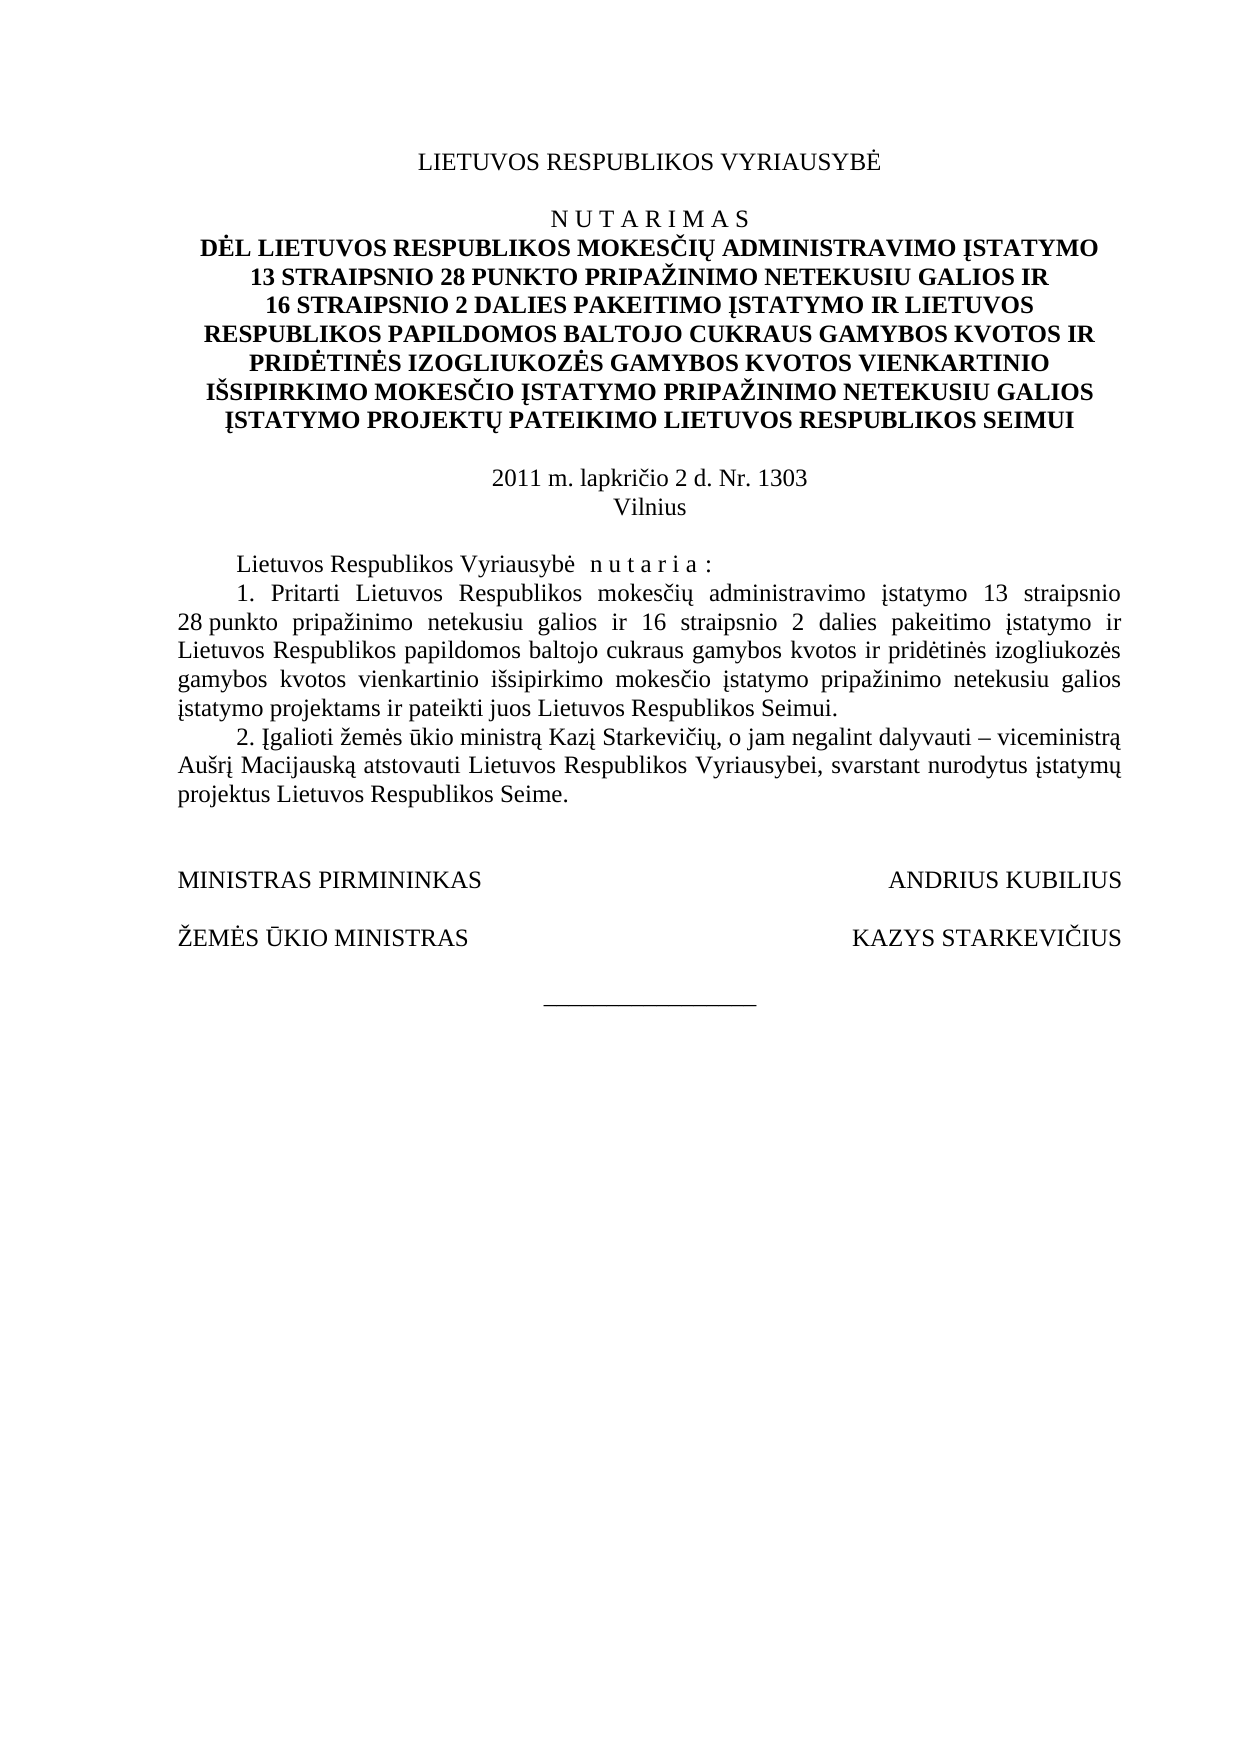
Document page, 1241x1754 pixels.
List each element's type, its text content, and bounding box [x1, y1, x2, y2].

text 2. Įgalioti žemės ūkio ministrą Kazį Starkevičių, o jam negalint dalyvauti – viceministrą Aušrį Macijauską atstovauti Lietuvos Respublikos Vyriausybei, svarstant nurodytus įstatymų projektus Lietuvos Respublikos Seime. [177, 722, 1122, 808]
text Vilnius [177, 492, 1122, 521]
text Lietuvos Respublikos Vyriausybė nutaria: [177, 549, 1122, 578]
text NUTARIMAS [177, 204, 1122, 233]
text ŽEMĖS ŪKIO MINISTRAS KAZYS STARKEVIČIUS [177, 923, 1122, 952]
text Lietuvos Respublikos Vyriausybė [177, 147, 1122, 176]
text _________________ [177, 981, 1122, 1009]
text MINISTRAS PIRMININKAS ANDRIUS KUBILIUS [177, 866, 1122, 894]
text 1. Pritarti Lietuvos Respublikos mokesčių administravimo įstatymo 13 straipsnio 28 punkto pripažinimo netekusiu galios ir 16 straipsnio 2 dalies pakeitimo įstatymo ir Lietuvos Respublikos papildomos baltojo cukraus gamybos kvotos ir pridėtinės izogliukozės gamybos kvotos vienkartinio išsipirkimo mokesčio įstatymo pripažinimo netekusiu galios įstatymo projektams ir pateikti juos Lietuvos Respublikos Seimui. [177, 578, 1122, 722]
text DĖL LIETUVOS RESPUBLIKOS MOKESČIŲ ADMINISTRAVIMO ĮSTATYMO 13 STRAIPSNIO 28 PUNKTO PRIPAŽINIMO NETEKUSIU GALIOS IR 16 STRAIPSNIO 2 DALIES PAKEITIMO ĮSTATYMO IR LIETUVOS RESPUBLIKOS PAPILDOMOS BALTOJO CUKRAUS GAMYBOS KVOTOS IR PRIDĖTINĖS IZOGLIUKOZĖS GAMYBOS KVOTOS VIENKARTINIO IŠSIPIRKIMO MOKESČIO ĮSTATYMO PRIPAŽINIMO NETEKUSIU GALIOS ĮSTATYMO PROJEKTŲ PATEIKIMO LIETUVOS RESPUBLIKOS SEIMUI [177, 233, 1122, 434]
text 2011 m. lapkričio 2 d. Nr. 1303 [177, 463, 1122, 492]
